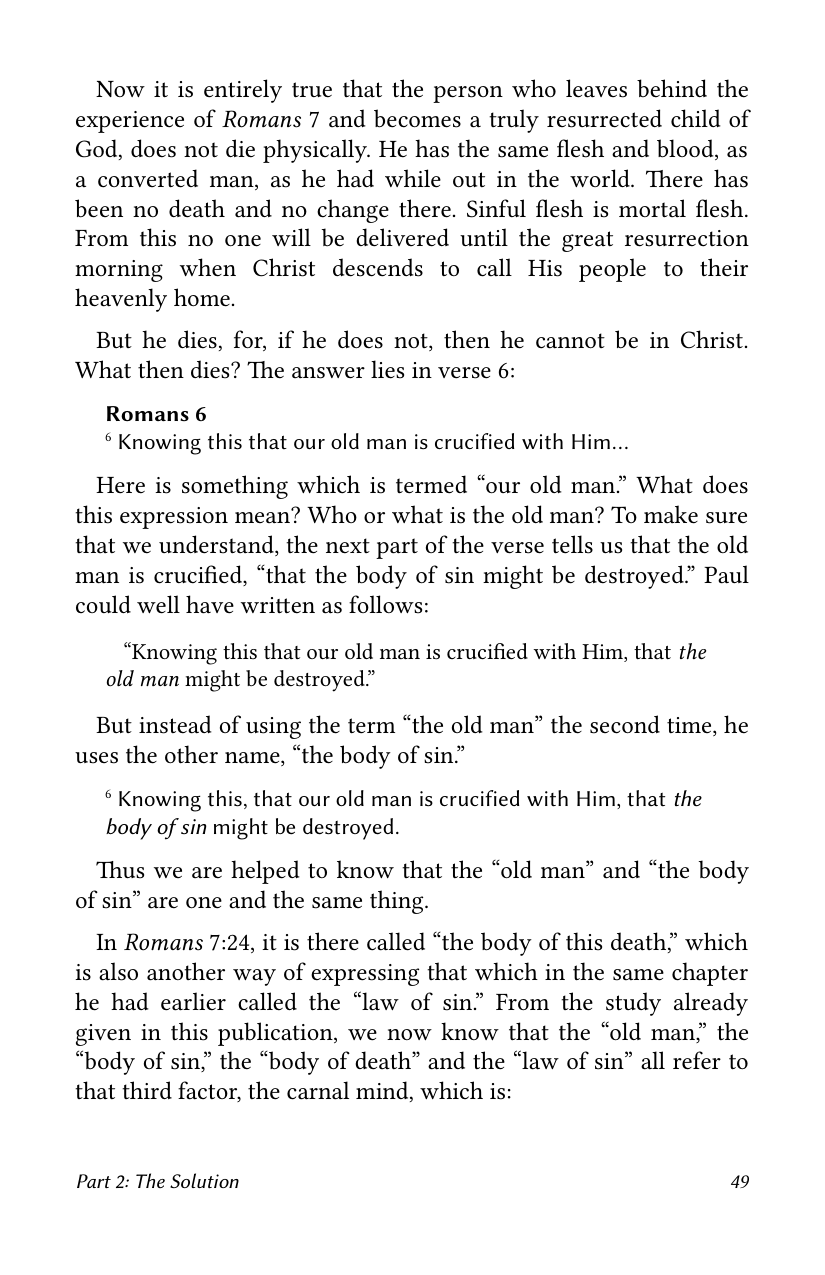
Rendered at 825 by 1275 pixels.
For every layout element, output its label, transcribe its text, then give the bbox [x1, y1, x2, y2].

text Now it is entirely true that the person who leaves behind the experience of Romans 7 and becomes a truly resurrected child of God, does not die physically. He has the same flesh and blood, as a converted man, as he had while out in the world. There has been no death and no change there. Sinful flesh is mortal flesh. From this no one will be delivered until the great resurrection morning when Christ descends to call His people to their heavenly home. [75, 75, 750, 313]
text 6 Knowing this that our old man is crucified with Him… [105, 429, 720, 455]
text “Knowing this that our old man is crucified with Him, that the old man might be destroyed.” [105, 638, 720, 692]
text In Romans 7:24, it is there called “the body of this death,” which is also another way of expressing that which in the same chapter he had earlier called the “law of sin.” From the study already given in this publication, we now know that the “old man,” the “body of sin,” the “body of death” and the “law of sin” all refer to that third factor, the carnal mind, which is: [75, 928, 750, 1106]
text Thus we are helped to know that the “old man” and “the body of sin” are one and the same thing. [75, 856, 750, 914]
text 6 Knowing this, that our old man is crucified with Him, that the body of sin might be destroyed. [105, 786, 720, 840]
text But he dies, for, if he does not, then he cannot be in Christ. What then dies? The answer lies in verse 6: [75, 326, 750, 385]
text Romans 6 [105, 401, 750, 427]
text But instead of using the term “the old man” the second time, he uses the other name, “the body of sin.” [75, 711, 750, 770]
text Here is something which is termed “our old man.” What does this expression mean? Who or what is the old man? To make sure that we understand, the next part of the verse tells us that the old man is crucified, “that the body of sin might be destroyed.” Paul could well have written as follows: [75, 471, 750, 619]
